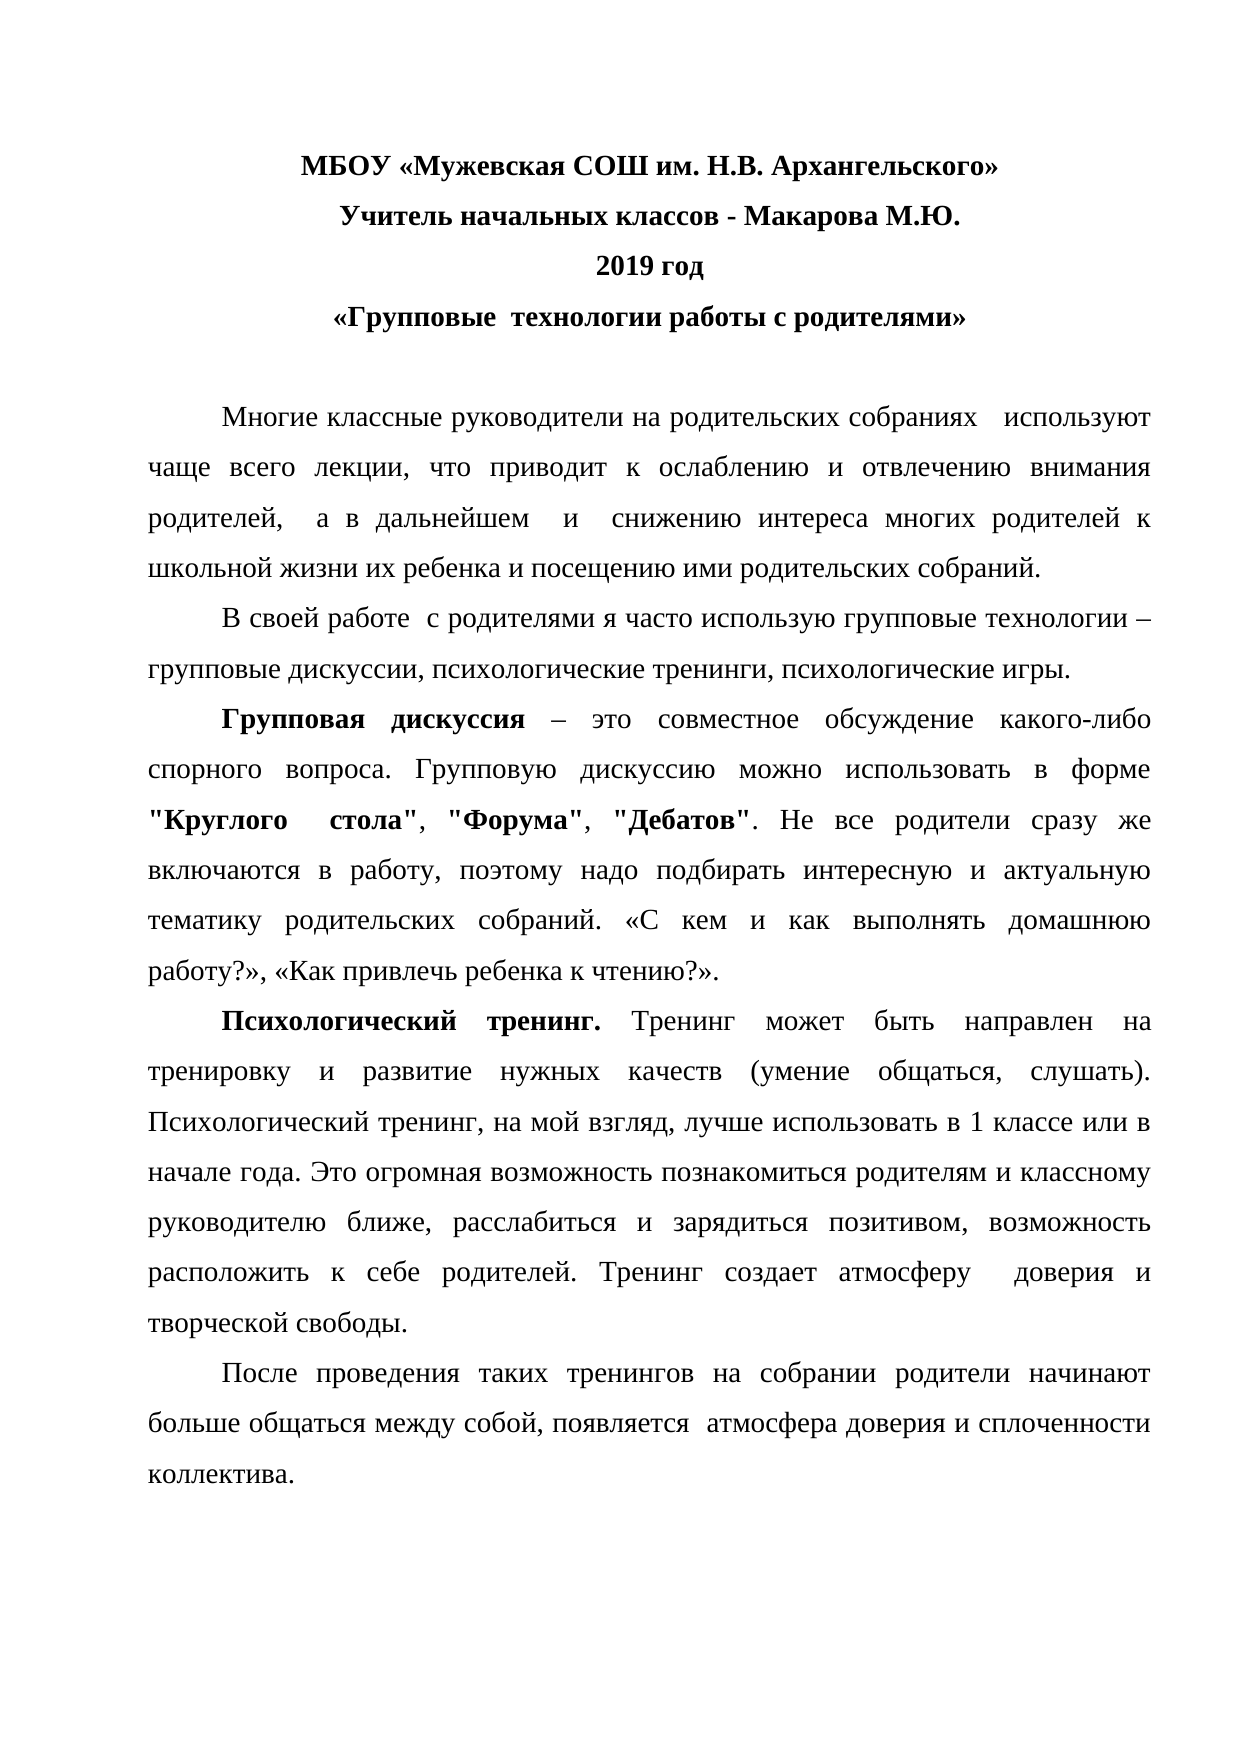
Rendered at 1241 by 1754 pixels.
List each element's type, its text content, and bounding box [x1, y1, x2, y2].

text Учитель начальных классов - Макарова М.Ю. [148, 198, 1152, 232]
text 2019 год [148, 248, 1152, 282]
text В своей работе с родителями я часто использую групповые технологии – групповые дискуссии, психологические тренинги, психологические игры. [148, 601, 1152, 684]
text «Групповые технологии работы с родителями» [148, 299, 1152, 332]
text После проведения таких тренингов на собрании родители начинают больше общаться между собой, появляется атмосфера доверия и сплоченности коллектива. [148, 1355, 1152, 1489]
text Многие классные руководители на родительских собраниях используют чаще всего лекции, что приводит к ослаблению и отвлечению внимания родителей, а в дальнейшем и снижению интереса многих родителей к школьной жизни их ребенка и посещению ими родительских собраний. [148, 399, 1152, 584]
text Психологический тренинг. Тренинг может быть направлен на тренировку и развитие нужных качеств (умение общаться, слушать). Психологический тренинг, на мой взгляд, лучше использовать в 1 классе или в начале года. Это огромная возможность познакомиться родителям и классному руководителю ближе, расслабиться и зарядиться позитивом, возможность расположить к себе родителей. Тренинг создает атмосферу доверия и творческой свободы. [148, 1003, 1152, 1338]
text МБОУ «Мужевская СОШ им. Н.В. Архангельского» [148, 148, 1152, 181]
text Групповая дискуссия – это совместное обсуждение какого-либо спорного вопроса. Групповую дискуссию можно использовать в форме "Круглого стола", "Форума", "Дебатов". Не все родители сразу же включаются в работу, поэтому надо подбирать интересную и актуальную тематику родительских собраний. «С кем и как выполнять домашнюю работу?», «Как привлечь ребенка к чтению?». [148, 701, 1152, 986]
